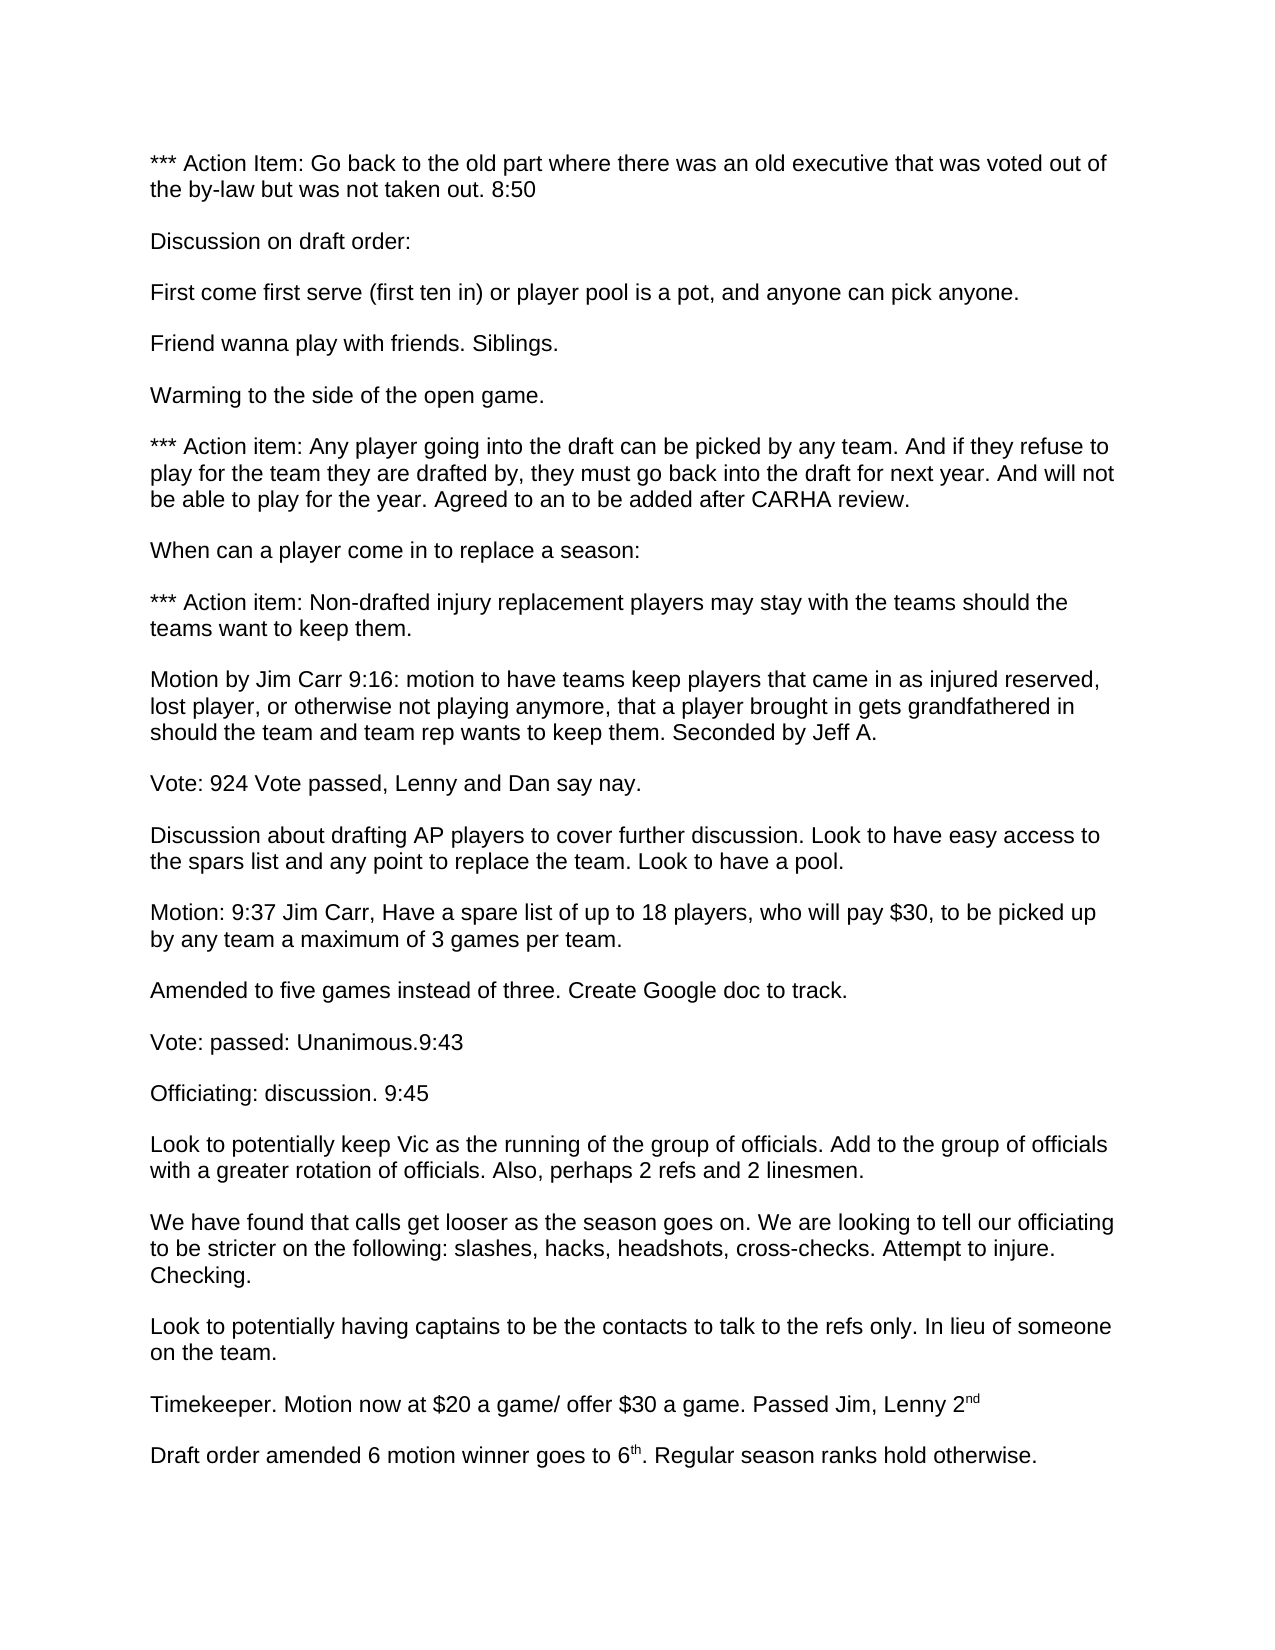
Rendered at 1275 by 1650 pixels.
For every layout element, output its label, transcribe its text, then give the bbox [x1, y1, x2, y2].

text *** Action item: Any player going into the draft can be picked by any team. And if they refuse to play for the team they are drafted by, they must go back into the draft for next year. And will not be able to play for the year. Agreed to an to be added after CARHA review. [150, 433, 1125, 512]
text Vote: 924 Vote passed, Lenny and Dan say nay. [150, 770, 1125, 797]
text *** Action item: Non-drafted injury replacement players may stay with the teams should the teams want to keep them. [150, 588, 1125, 641]
text Discussion about drafting AP players to cover further discussion. Look to have easy access to the spars list and any point to replace the team. Look to have a pool. [150, 822, 1125, 874]
text Amended to five games instead of three. Create Google doc to track. [150, 977, 1125, 1003]
text Discussion on draft order: [150, 228, 1125, 254]
text Timekeeper. Motion now at $20 a game/ offer $30 a game. Passed Jim, Lenny 2nd [150, 1391, 1125, 1417]
text Motion by Jim Carr 9:16: motion to have teams keep players that came in as injured reserved, lost player, or otherwise not playing anymore, that a player brought in gets grandfathered in should the team and team rep wants to keep them. Seconded by Jeff A. [150, 666, 1125, 745]
text Motion: 9:37 Jim Carr, Have a spare list of up to 18 players, who will pay $30, to be picked up by any team a maximum of 3 games per team. [150, 899, 1125, 952]
text Look to potentially having captains to be the contacts to talk to the refs only. In lieu of someone on the team. [150, 1313, 1125, 1366]
text Draft order amended 6 motion winner goes to 6th. Regular season ranks hold otherwise. [150, 1442, 1125, 1468]
text First come first serve (first ten in) or player pool is a pot, and anyone can pick anyone. [150, 279, 1125, 305]
text When can a player come in to replace a season: [150, 537, 1125, 563]
text Officiating: discussion. 9:45 [150, 1080, 1125, 1106]
text *** Action Item: Go back to the old part where there was an old executive that was voted out of the by-law but was not taken out. 8:50 [150, 150, 1125, 203]
text Vote: passed: Unanimous.9:43 [150, 1028, 1125, 1055]
text Warming to the side of the open game. [150, 382, 1125, 408]
text Friend wanna play with friends. Siblings. [150, 330, 1125, 357]
text We have found that calls get looser as the season goes on. We are looking to tell our officiating to be stricter on the following: slashes, hacks, headshots, cross-checks. Attempt to injure. Checking. [150, 1209, 1125, 1288]
text Look to potentially keep Vic as the running of the group of officials. Add to the group of officials with a greater rotation of officials. Also, perhaps 2 refs and 2 linesmen. [150, 1131, 1125, 1184]
